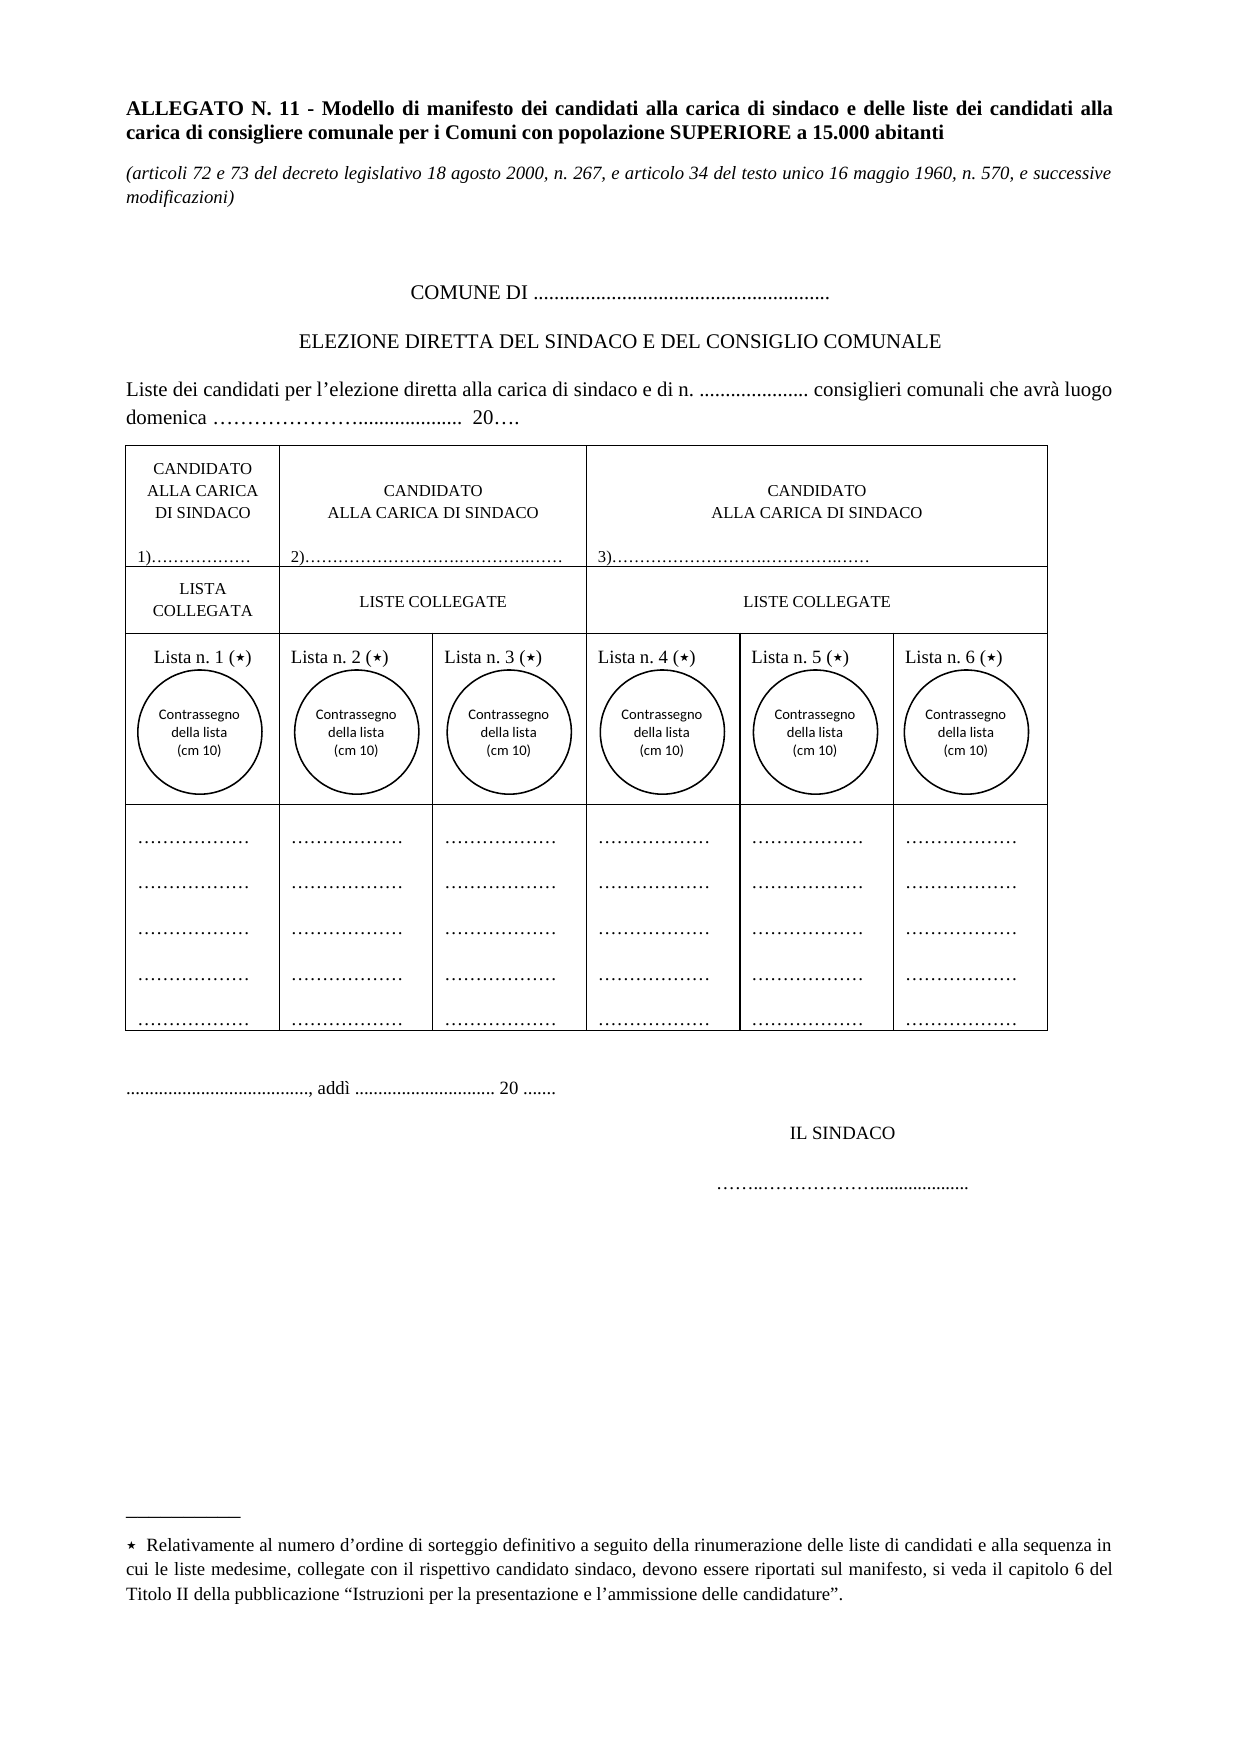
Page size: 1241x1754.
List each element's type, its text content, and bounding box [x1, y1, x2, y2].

table_cell Lista n. 4 (٭) [587, 634, 739, 804]
text ELEZIONE DIRETTA DEL SINDACO E DEL CONSIGLIO COMUNALE [126, 329, 1114, 353]
text (articoli 72 e 73 del decreto legislativo 18 agosto 2000, n. 267, e articolo 34 del testo unico 16 maggio 1960, n. 570, e successive modificazioni) [126, 162, 1114, 208]
table_cell Lista n. 2 (٭) [280, 634, 432, 804]
table_header CANDIDATO ALLA CARICA DI SINDACO 3)……………………….………….…… [587, 446, 1047, 566]
table_cell LISTA COLLEGATA [126, 567, 279, 633]
table_cell LISTE COLLEGATE [280, 567, 586, 633]
table_cell ……………… ……………… ……………… ……………… ……………… [894, 805, 1047, 1030]
table_cell Lista n. 3 (٭) [433, 634, 586, 804]
table_cell ……………… ……………… ……………… ……………… ……………… [126, 805, 279, 1030]
table_cell ……………… ……………… ……………… ……………… ……………… [741, 805, 893, 1030]
text ......................................., addì .............................. 20 ....... [126, 1077, 1114, 1098]
text ……..……………….................... [642, 1172, 1114, 1193]
table_cell LISTE COLLEGATE [587, 567, 1047, 633]
text ٭ Relativamente al numero d’ordine di sorteggio definitivo a seguito della rinumerazione delle liste di candidati e alla sequenza in cui le liste medesime, collegate con il rispettivo candidato sindaco, devono essere riportati sul manifesto, si veda il capitolo 6 del Titolo II della pubblicazione “Istruzioni per la presentazione e l’ammissione delle candidature”. [126, 1533, 1114, 1604]
table_header CANDIDATO ALLA CARICA DI SINDACO 1)……………… [126, 446, 279, 566]
text __________ [126, 1494, 1114, 1520]
table_header CANDIDATO ALLA CARICA DI SINDACO 2)……………………….………….…… [280, 446, 586, 566]
text IL SINDACO [716, 1122, 1114, 1144]
text Liste dei candidati per l’elezione diretta alla carica di sindaco e di n. ..................... consiglieri comunali che avrà luogo domenica ………………….................... 20…. [126, 377, 1114, 429]
table_cell Lista n. 6 (٭) [894, 634, 1047, 804]
table_cell ……………… ……………… ……………… ……………… ……………… [280, 805, 432, 1030]
table_cell Lista n. 1 (٭) [126, 634, 279, 804]
table_cell Lista n. 5 (٭) [741, 634, 893, 804]
table_cell ……………… ……………… ……………… ……………… ……………… [587, 805, 739, 1030]
subtitle ALLEGATO N. 11 - Modello di manifesto dei candidati alla carica di sindaco e delle liste dei candidati alla carica di consigliere comunale per i Comuni con popolazione SUPERIORE a 15.000 abitanti [126, 96, 1114, 144]
table_cell ……………… ……………… ……………… ……………… ……………… [433, 805, 586, 1030]
text COMUNE DI ......................................................... [126, 280, 1114, 304]
